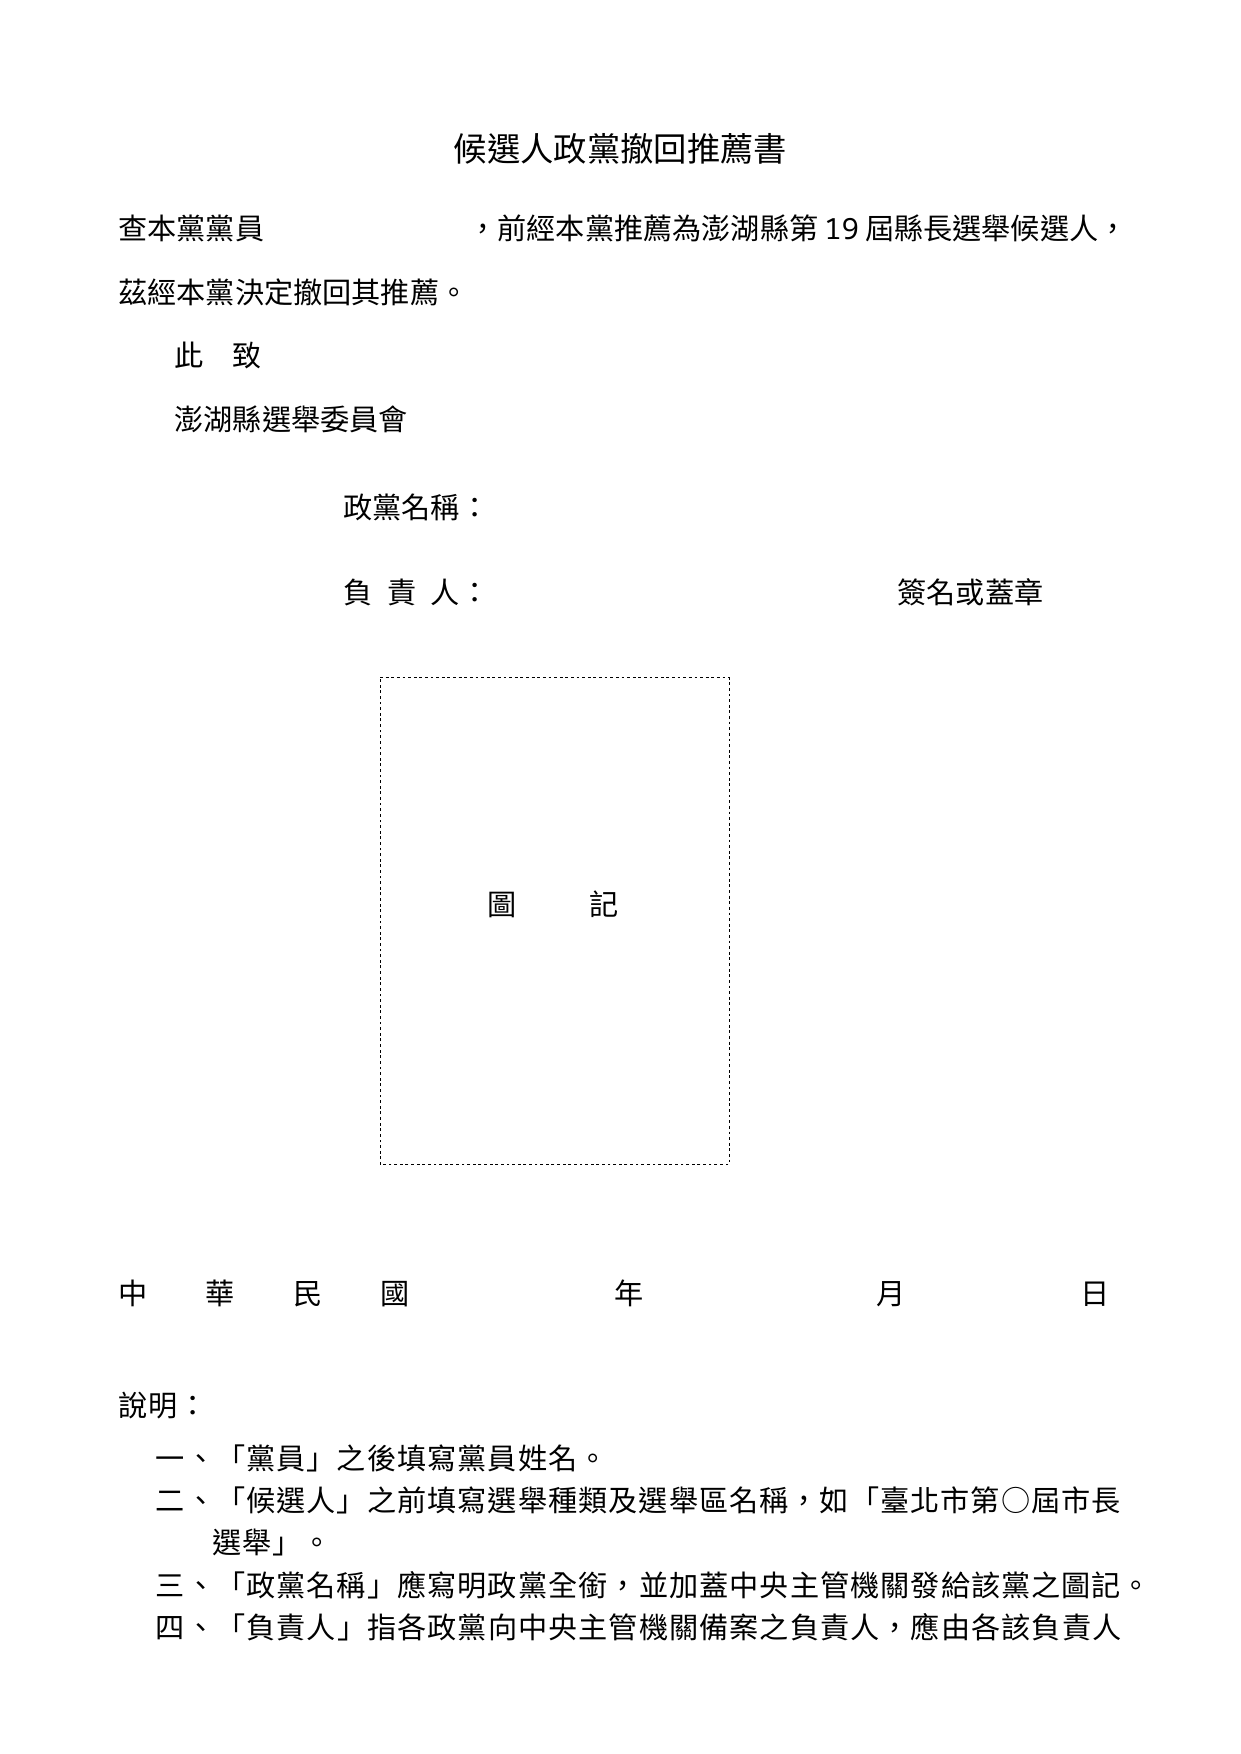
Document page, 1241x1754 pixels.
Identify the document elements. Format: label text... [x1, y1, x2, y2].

text 二、「候選人」之前填寫選舉種類及選舉區名稱，如「臺北市第○屆市長選舉」。 [156, 1478, 1122, 1562]
text 說明： [118, 1383, 1122, 1425]
text 政黨名稱： [343, 485, 1122, 527]
text 此 致 [174, 333, 1122, 375]
text 圖 記 [487, 895, 1122, 920]
text 負 責 人： 簽名或蓋章 [343, 569, 1122, 612]
text 中 華 民 國 年 月 日 [118, 1285, 1122, 1310]
text 三、「政黨名稱」應寫明政黨全銜，並加蓋中央主管機關發給該黨之圖記。 [156, 1562, 1122, 1605]
text 四、「負責人」指各政黨向中央主管機關備案之負責人，應由各該負責人 [156, 1605, 1122, 1647]
text 查本黨黨員 ，前經本黨推薦為澎湖縣第19屆縣長選舉候選人，茲經本黨決定撤回其推薦。 [118, 206, 1122, 312]
text 候選人政黨撤回推薦書 [118, 123, 1122, 171]
text 一、「黨員」之後填寫黨員姓名。 [156, 1436, 1122, 1478]
text 澎湖縣選舉委員會 [174, 396, 1122, 438]
